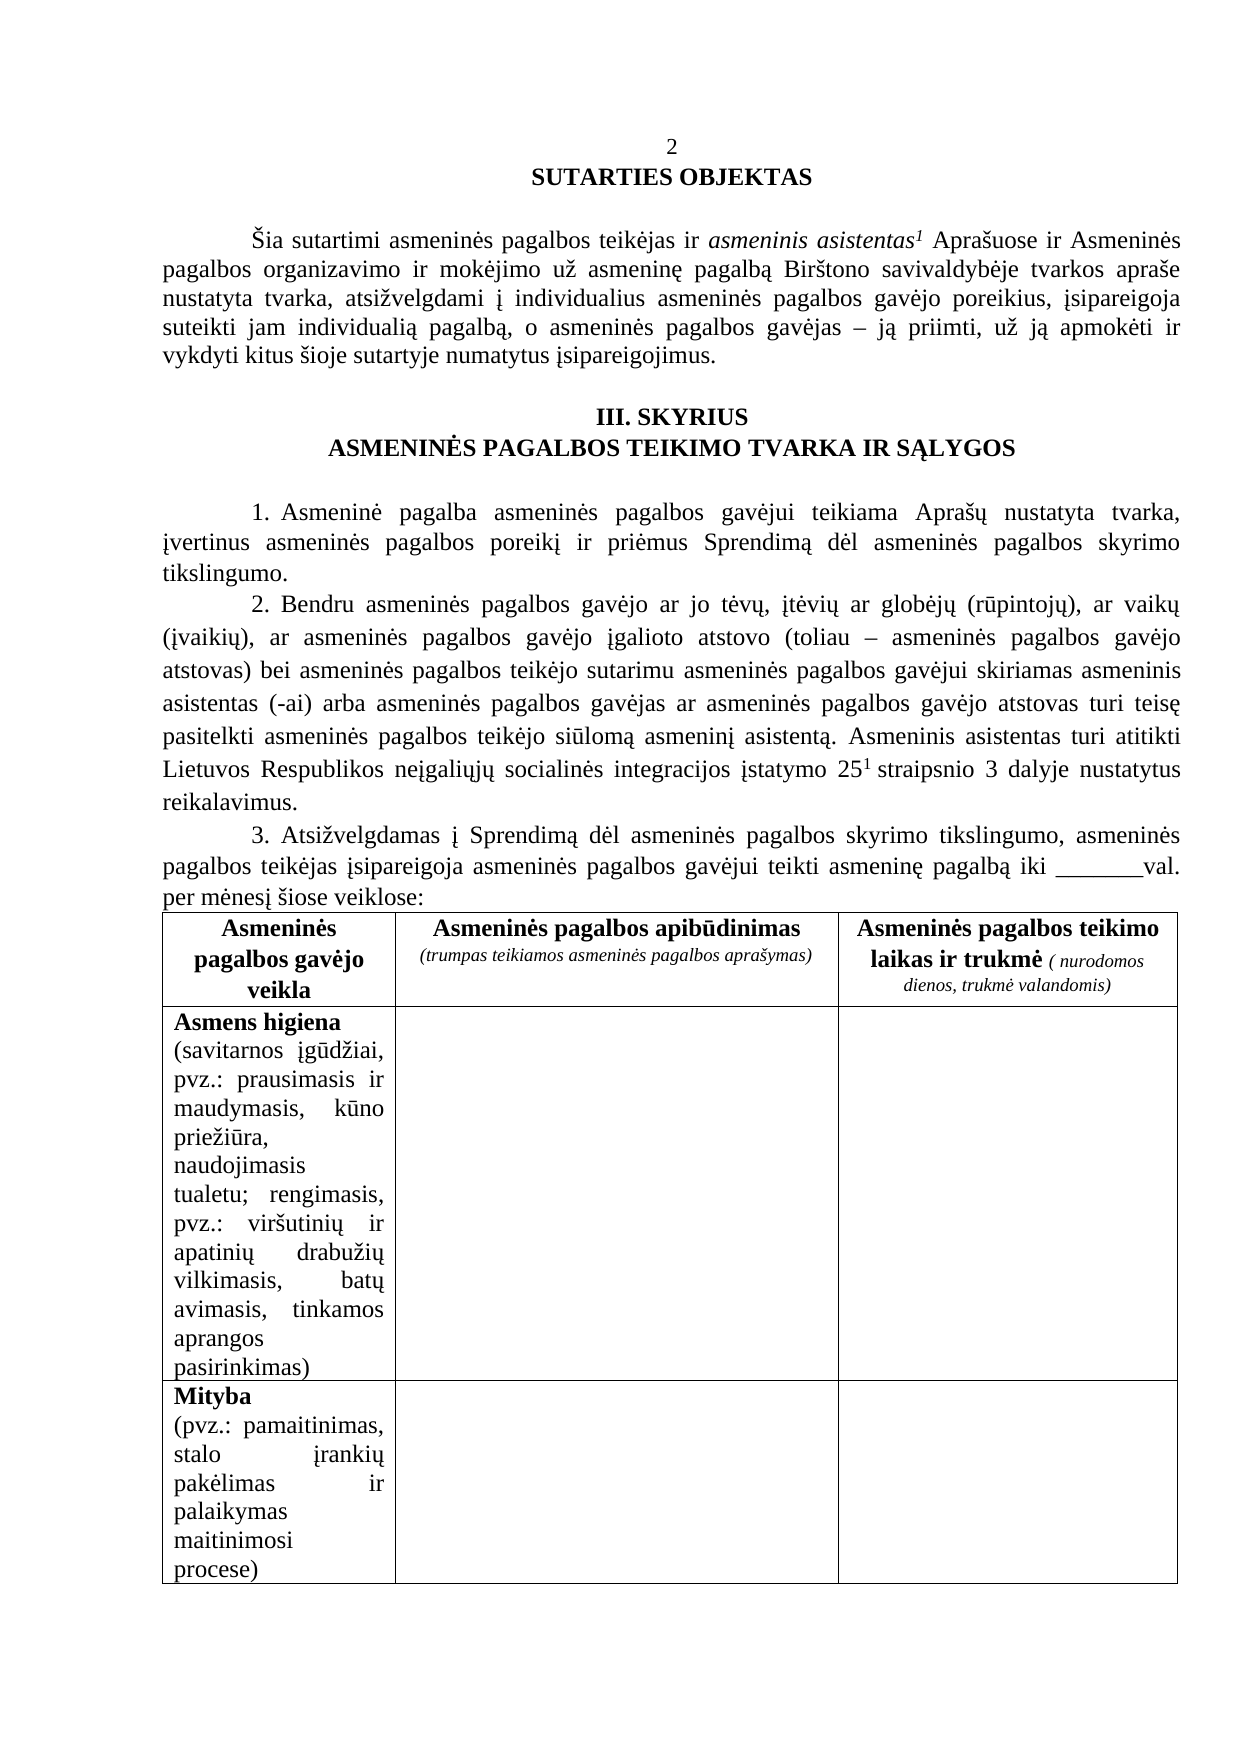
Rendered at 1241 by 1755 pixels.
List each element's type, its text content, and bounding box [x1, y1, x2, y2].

text ASMENINĖS PAGALBOS TEIKIMO TVARKA IR SĄLYGOS [162, 433, 1181, 462]
text 2. Bendru asmeninės pagalbos gavėjo ar jo tėvų, įtėvių ar globėjų (rūpintojų), ar vaikų (įvaikių), ar asmeninės pagalbos gavėjo įgalioto atstovo (toliau – asmeninės pagalbos gavėjo atstovas) bei asmeninės pagalbos teikėjo sutarimu asmeninės pagalbos gavėjui skiriamas asmeninis asistentas (-ai) arba asmeninės pagalbos gavėjas ar asmeninės pagalbos gavėjo atstovas turi teisę pasitelkti asmeninės pagalbos teikėjo siūlomą asmeninį asistentą. Asmeninis asistentas turi atitikti Lietuvos Respublikos neįgaliųjų socialinės integracijos įstatymo 251 straipsnio 3 dalyje nustatytus reikalavimus. [162, 589, 1181, 816]
table_header Asmeninės pagalbos teikimo laikas ir trukmė ( nurodomos dienos, trukmė valandomis) [839, 913, 1177, 1006]
table_header Asmeninės pagalbos apibūdinimas (trumpas teikiamos asmeninės pagalbos aprašymas) [396, 913, 838, 1006]
table_cell Mityba (pvz.: pamaitinimas, stalo įrankių pakėlimas ir palaikymas maitinimosi procese) [163, 1381, 395, 1583]
table_cell [396, 1381, 838, 1583]
text 1. Asmeninė pagalba asmeninės pagalbos gavėjui teikiama Aprašų nustatyta tvarka, įvertinus asmeninės pagalbos poreikį ir priėmus Sprendimą dėl asmeninės pagalbos skyrimo tikslingumo. [162, 497, 1181, 587]
text III. SKYRIUS [162, 402, 1181, 431]
table_cell [396, 1007, 838, 1380]
table_header Asmeninės pagalbos gavėjo veikla [163, 913, 395, 1006]
text Šia sutartimi asmeninės pagalbos teikėjas ir asmeninis asistentas1 Aprašuose ir Asmeninės pagalbos organizavimo ir mokėjimo už asmeninę pagalbą Birštono savivaldybėje tvarkos apraše nustatyta tvarka, atsižvelgdami į individualius asmeninės pagalbos gavėjo poreikius, įsipareigoja suteikti jam individualią pagalbą, o asmeninės pagalbos gavėjas – ją priimti, už ją apmokėti ir vykdyti kitus šioje sutartyje numatytus įsipareigojimus. [162, 226, 1181, 369]
table_cell Asmens higiena (savitarnos įgūdžiai, pvz.: prausimasis ir maudymasis, kūno priežiūra, naudojimasis tualetu; rengimasis, pvz.: viršutinių ir apatinių drabužių vilkimasis, batų avimasis, tinkamos aprangos pasirinkimas) [163, 1007, 395, 1380]
table_cell [839, 1381, 1177, 1583]
text 3. Atsižvelgdamas į Sprendimą dėl asmeninės pagalbos skyrimo tikslingumo, asmeninės pagalbos teikėjas įsipareigoja asmeninės pagalbos gavėjui teikti asmeninę pagalbą iki _______val. per mėnesį šiose veiklose: [162, 820, 1181, 910]
table_cell [839, 1007, 1177, 1380]
text SUTARTIES OBJEKTAS [162, 162, 1181, 191]
